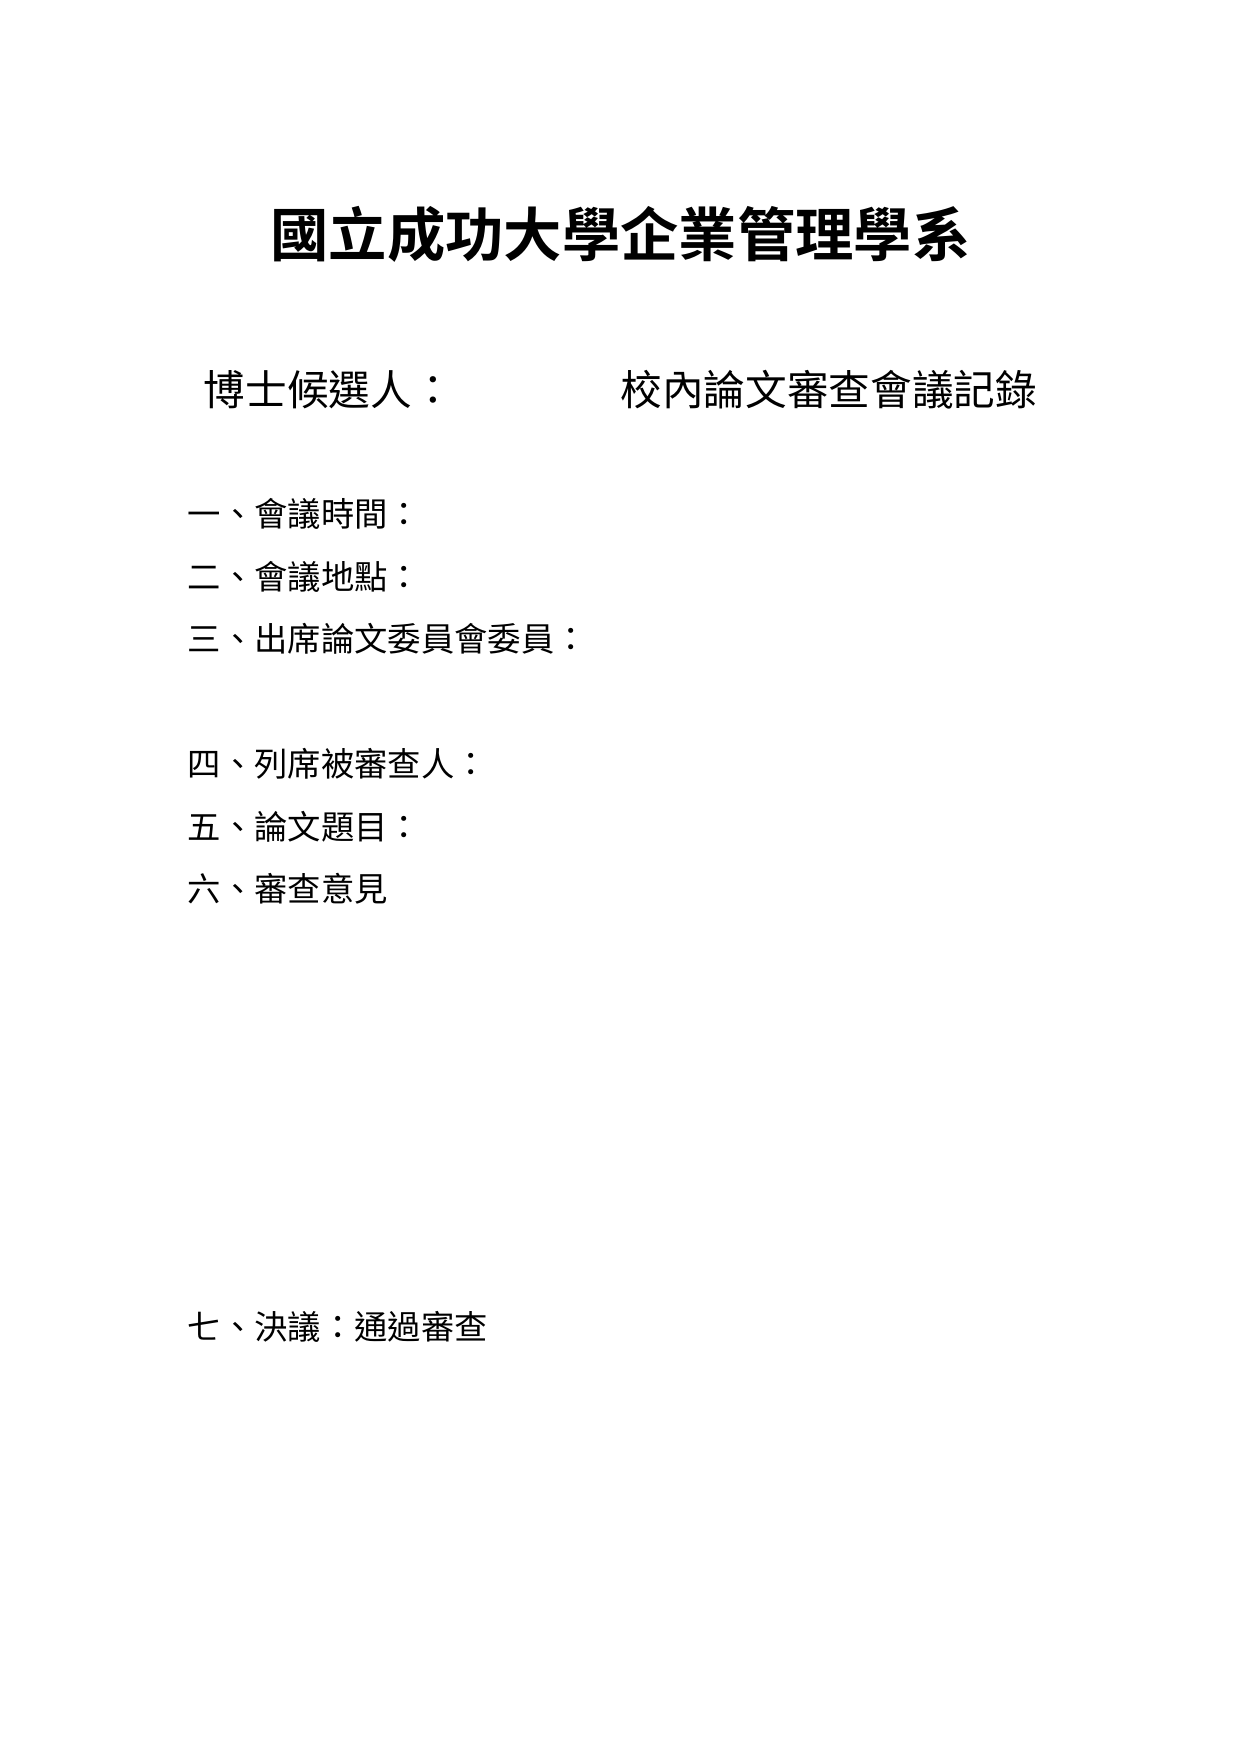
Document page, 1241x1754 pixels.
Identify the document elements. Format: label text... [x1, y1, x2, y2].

text 六、審查意見 [187, 846, 1053, 908]
text 七、決議：通過審查 [187, 1283, 1053, 1346]
text 五、論文題目： [187, 783, 1053, 846]
text 二、會議地點： [187, 533, 1053, 596]
text 一、會議時間： [187, 471, 1053, 533]
text 三、出席論文委員會委員： [187, 596, 1053, 658]
text 博士候選人： 校內論文審查會議記錄 [187, 346, 1053, 408]
text 國立成功大學企業管理學系 [187, 158, 1053, 283]
text 四、列席被審查人： [187, 721, 1053, 783]
